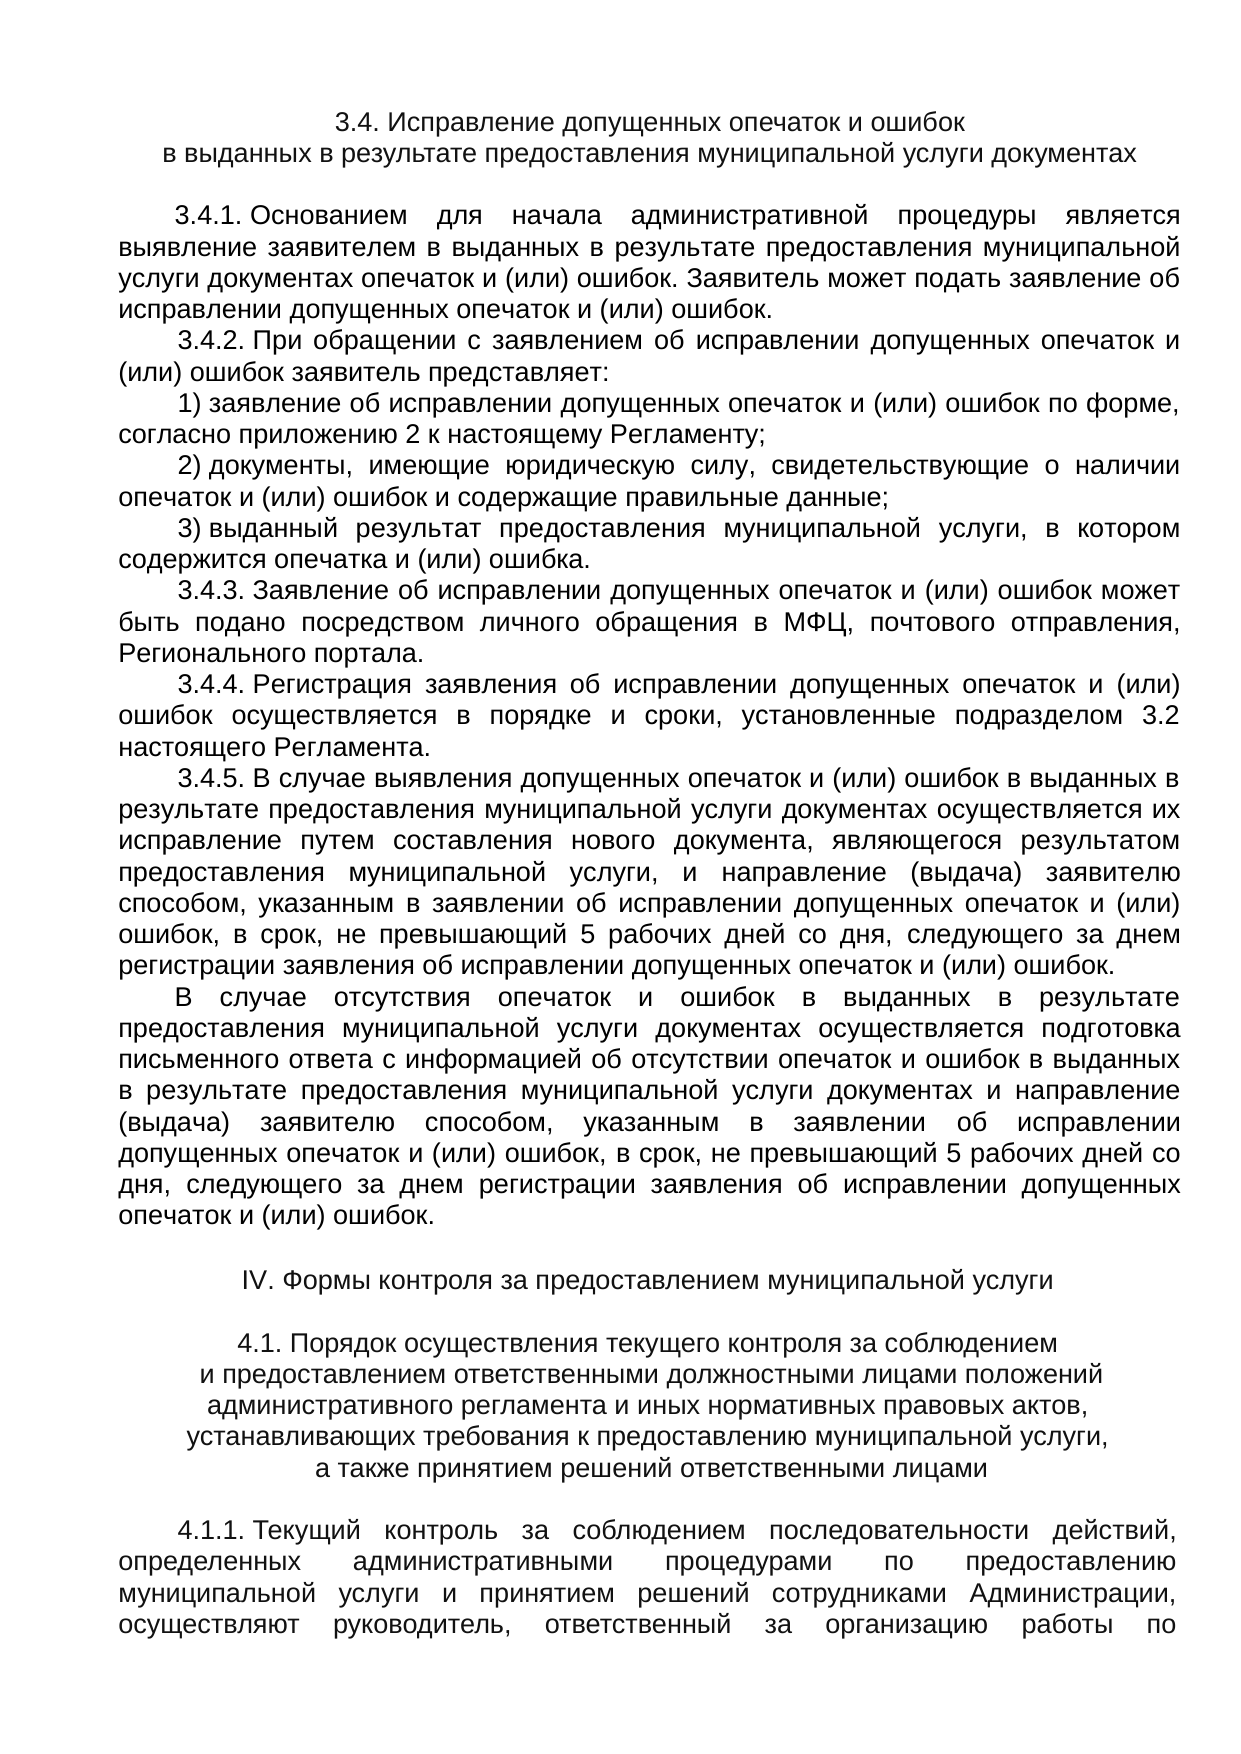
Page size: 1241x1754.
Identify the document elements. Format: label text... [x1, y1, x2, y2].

text 3.4.2. При обращении с заявлением об исправлении допущенных опечаток и (или) ошибок заявитель представляет: [118, 324, 1181, 387]
text 3.4.4. Регистрация заявления об исправлении допущенных опечаток и (или) ошибок осуществляется в порядке и сроки, установленные подразделом 3.2 настоящего Регламента. [118, 668, 1181, 762]
text 4.1. Порядок осуществления текущего контроля за соблюдением [118, 1327, 1177, 1358]
text 3.4.3. Заявление об исправлении допущенных опечаток и (или) ошибок может быть подано посредством личного обращения в МФЦ, почтового отправления, Регионального портала. [118, 574, 1181, 668]
text 3.4.1. Основанием для начала административной процедуры является выявление заявителем в выданных в результате предоставления муниципальной услуги документах опечаток и (или) ошибок. Заявитель может подать заявление об исправлении допущенных опечаток и (или) ошибок. [118, 199, 1181, 324]
text в выданных в результате предоставления муниципальной услуги документах [118, 137, 1181, 168]
text а также принятием решений ответственными лицами [118, 1452, 1177, 1483]
text 1) заявление об исправлении допущенных опечаток и (или) ошибок по форме, согласно приложению 2 к настоящему Регламенту; [118, 387, 1181, 449]
text В случае отсутствия опечаток и ошибок в выданных в результате предоставления муниципальной услуги документах осуществляется подготовка письменного ответа с информацией об отсутствии опечаток и ошибок в выданных в результате предоставления муниципальной услуги документах и направление (выдача) заявителю способом, указанным в заявлении об исправлении допущенных опечаток и (или) ошибок, в срок, не превышающий 5 рабочих дней со дня, следующего за днем регистрации заявления об исправлении допущенных опечаток и (или) ошибок. [118, 981, 1181, 1231]
text 3.4.5. В случае выявления допущенных опечаток и (или) ошибок в выданных в результате предоставления муниципальной услуги документах осуществляется их исправление путем составления нового документа, являющегося результатом предоставления муниципальной услуги, и направление (выдача) заявителю способом, указанным в заявлении об исправлении допущенных опечаток и (или) ошибок, в срок, не превышающий 5 рабочих дней со дня, следующего за днем регистрации заявления об исправлении допущенных опечаток и (или) ошибок. [118, 762, 1181, 981]
text IV. Формы контроля за предоставлением муниципальной услуги [118, 1264, 1177, 1295]
text 3) выданный результат предоставления муниципальной услуги, в котором содержится опечатка и (или) ошибка. [118, 512, 1181, 574]
text 4.1.1. Текущий контроль за соблюдением последовательности действий, определенных административными процедурами по предоставлению муниципальной услуги и принятием решений сотрудниками Администрации, осуществляют руководитель, ответственный за организацию работы по [118, 1514, 1177, 1639]
text 2) документы, имеющие юридическую силу, свидетельствующие о наличии опечаток и (или) ошибок и содержащие правильные данные; [118, 449, 1181, 512]
text и предоставлением ответственными должностными лицами положений административного регламента и иных нормативных правовых актов, устанавливающих требования к предоставлению муниципальной услуги, [118, 1358, 1177, 1452]
text 3.4. Исправление допущенных опечаток и ошибок [118, 106, 1181, 137]
